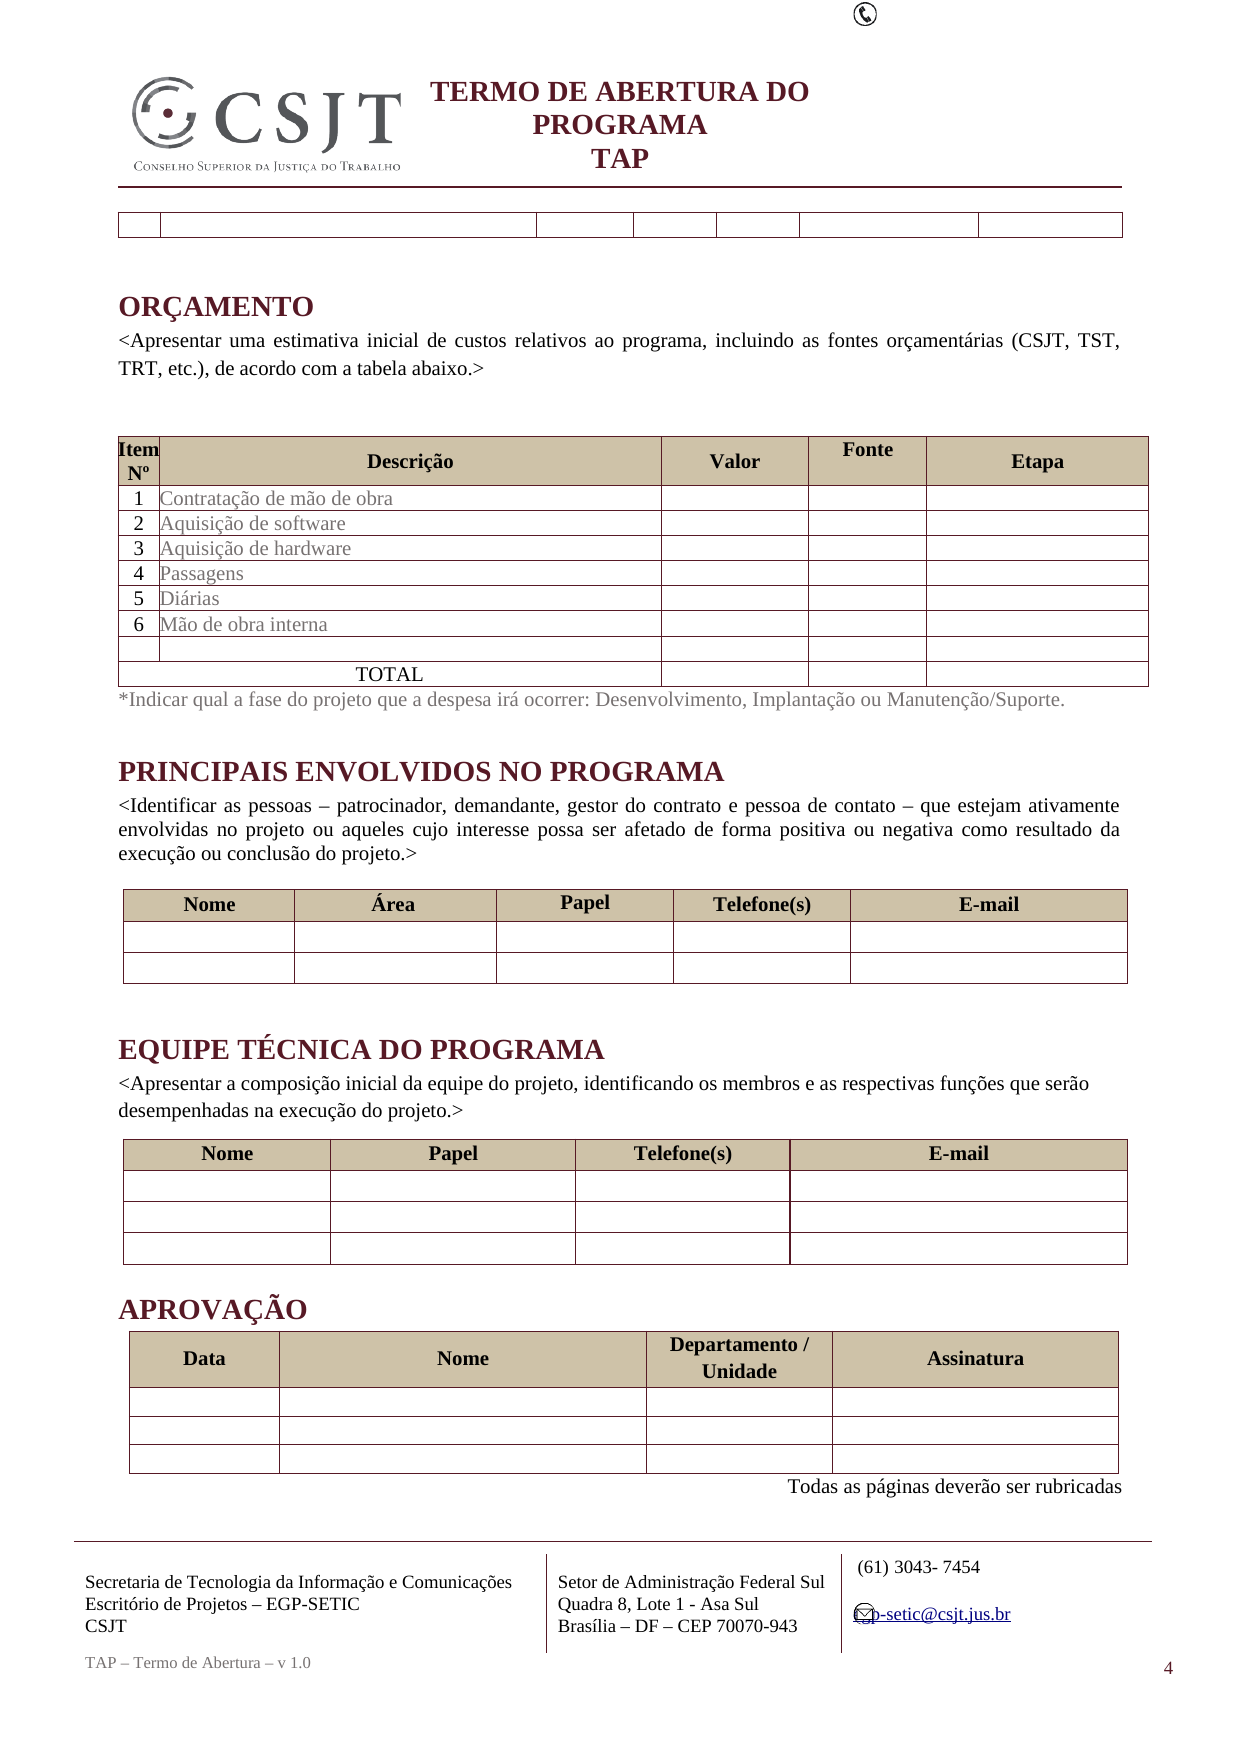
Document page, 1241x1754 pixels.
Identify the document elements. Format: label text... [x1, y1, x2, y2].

table_cell [497, 953, 673, 983]
table_cell Passagens [160, 561, 661, 585]
table_cell [809, 561, 926, 585]
table_cell 6 [119, 611, 159, 636]
table_cell [124, 1171, 330, 1201]
table_cell [791, 1202, 1127, 1232]
table_cell [662, 637, 808, 661]
table_cell [576, 1202, 789, 1232]
table_cell [800, 213, 978, 237]
table_cell [662, 586, 808, 610]
table_header E-mail [791, 1140, 1127, 1170]
table_cell 5 [119, 586, 159, 610]
table_cell [927, 611, 1148, 636]
text <Apresentar uma estimativa inicial de custos relativos ao programa, incluindo as fontes orçamentárias (CSJT, TST, TRT, etc.), de acordo com a tabela abaixo.> [118, 328, 1122, 379]
table_cell [647, 1388, 832, 1416]
table_header Nome [280, 1332, 646, 1387]
table_cell [647, 1445, 832, 1473]
table_cell [809, 486, 926, 510]
table_cell [833, 1445, 1118, 1473]
table_cell [497, 922, 673, 952]
table_header Fonte [809, 437, 926, 485]
table_cell Mão de obra interna [160, 611, 661, 636]
table_cell [662, 611, 808, 636]
table_header Etapa [927, 437, 1148, 485]
table_header Telefone(s) [674, 890, 850, 921]
table_cell [979, 213, 1122, 237]
table_header Papel [497, 890, 673, 921]
table_cell [809, 536, 926, 560]
table_header Departamento / Unidade [647, 1332, 832, 1387]
table_header Valor [662, 437, 808, 485]
subtitle PRINCIPAIS ENVOLVIDOS NO PROGRAMA [118, 754, 1122, 788]
table_cell [130, 1388, 279, 1416]
subtitle EQUIPE TÉCNICA DO PROGRAMA [118, 1032, 1122, 1066]
table_header Telefone(s) [576, 1140, 789, 1170]
table_cell [130, 1417, 279, 1444]
table_cell [295, 953, 496, 983]
table_cell [124, 922, 294, 952]
table_header E-mail [851, 890, 1127, 921]
table_cell Aquisição de software [160, 511, 661, 535]
table_cell [927, 486, 1148, 510]
table_cell [119, 637, 159, 661]
table_cell Contratação de mão de obra [160, 486, 661, 510]
table_cell 1 [119, 486, 159, 510]
table_cell [791, 1171, 1127, 1201]
table_header Descrição [160, 437, 661, 485]
table_cell [537, 213, 633, 237]
table_cell 4 [119, 561, 159, 585]
table_cell [331, 1233, 575, 1263]
table_cell [833, 1417, 1118, 1444]
table_cell [331, 1202, 575, 1232]
text *Indicar qual a fase do projeto que a despesa irá ocorrer: Desenvolvimento, Implantação ou Manutenção/Suporte. [118, 687, 1122, 711]
table_cell [809, 586, 926, 610]
table_cell [927, 536, 1148, 560]
table_cell [124, 1233, 330, 1263]
table_header Assinatura [833, 1332, 1118, 1387]
table_cell [851, 953, 1127, 983]
table_cell [717, 213, 799, 237]
table_cell [130, 1445, 279, 1473]
table_cell [576, 1233, 789, 1263]
subtitle ORÇAMENTO [118, 289, 1122, 323]
table_header Área [295, 890, 496, 921]
table_cell [927, 637, 1148, 661]
table_cell [124, 1202, 330, 1232]
table_cell [647, 1417, 832, 1444]
table_header Nome [124, 890, 294, 921]
table_cell 3 [119, 536, 159, 560]
table_cell [331, 1171, 575, 1201]
table_cell [809, 511, 926, 535]
table_header Papel [331, 1140, 575, 1170]
table_cell [927, 662, 1148, 686]
table_cell Diárias [160, 586, 661, 610]
text Todas as páginas deverão ser rubricadas [118, 1474, 1122, 1498]
table_cell [634, 213, 716, 237]
text <Identificar as pessoas – patrocinador, demandante, gestor do contrato e pessoa de contato – que estejam ativamente envolvidas no projeto ou aqueles cujo interesse possa ser afetado de forma positiva ou negativa como resultado da execução ou conclusão do projeto.> [118, 793, 1122, 865]
text <Apresentar a composição inicial da equipe do projeto, identificando os membros e as respectivas funções que serão desempenhadas na execução do projeto.> [118, 1071, 1122, 1122]
table_cell [124, 953, 294, 983]
table_cell [280, 1388, 646, 1416]
table_header Nome [124, 1140, 330, 1170]
table_cell [809, 662, 926, 686]
table_cell [119, 213, 160, 237]
table_cell 2 [119, 511, 159, 535]
table_cell [809, 611, 926, 636]
table_header Item Nº [119, 437, 159, 485]
table_cell [791, 1233, 1127, 1263]
table_cell [576, 1171, 789, 1201]
table_cell [280, 1417, 646, 1444]
table_cell TOTAL [119, 662, 661, 686]
table_cell [674, 922, 850, 952]
table_cell [662, 486, 808, 510]
table_cell [674, 953, 850, 983]
table_cell [851, 922, 1127, 952]
table_cell [833, 1388, 1118, 1416]
table_cell [662, 561, 808, 585]
subtitle APROVAÇÃO [118, 1292, 1122, 1326]
table_cell [161, 213, 536, 237]
table_cell [662, 536, 808, 560]
table_cell [160, 637, 661, 661]
table_cell [809, 637, 926, 661]
table_cell [280, 1445, 646, 1473]
table_cell [662, 511, 808, 535]
table_cell [927, 561, 1148, 585]
table_cell [662, 662, 808, 686]
table_cell Aquisição de hardware [160, 536, 661, 560]
table_cell [927, 511, 1148, 535]
table_header Data [130, 1332, 279, 1387]
table_cell [295, 922, 496, 952]
table_cell [927, 586, 1148, 610]
